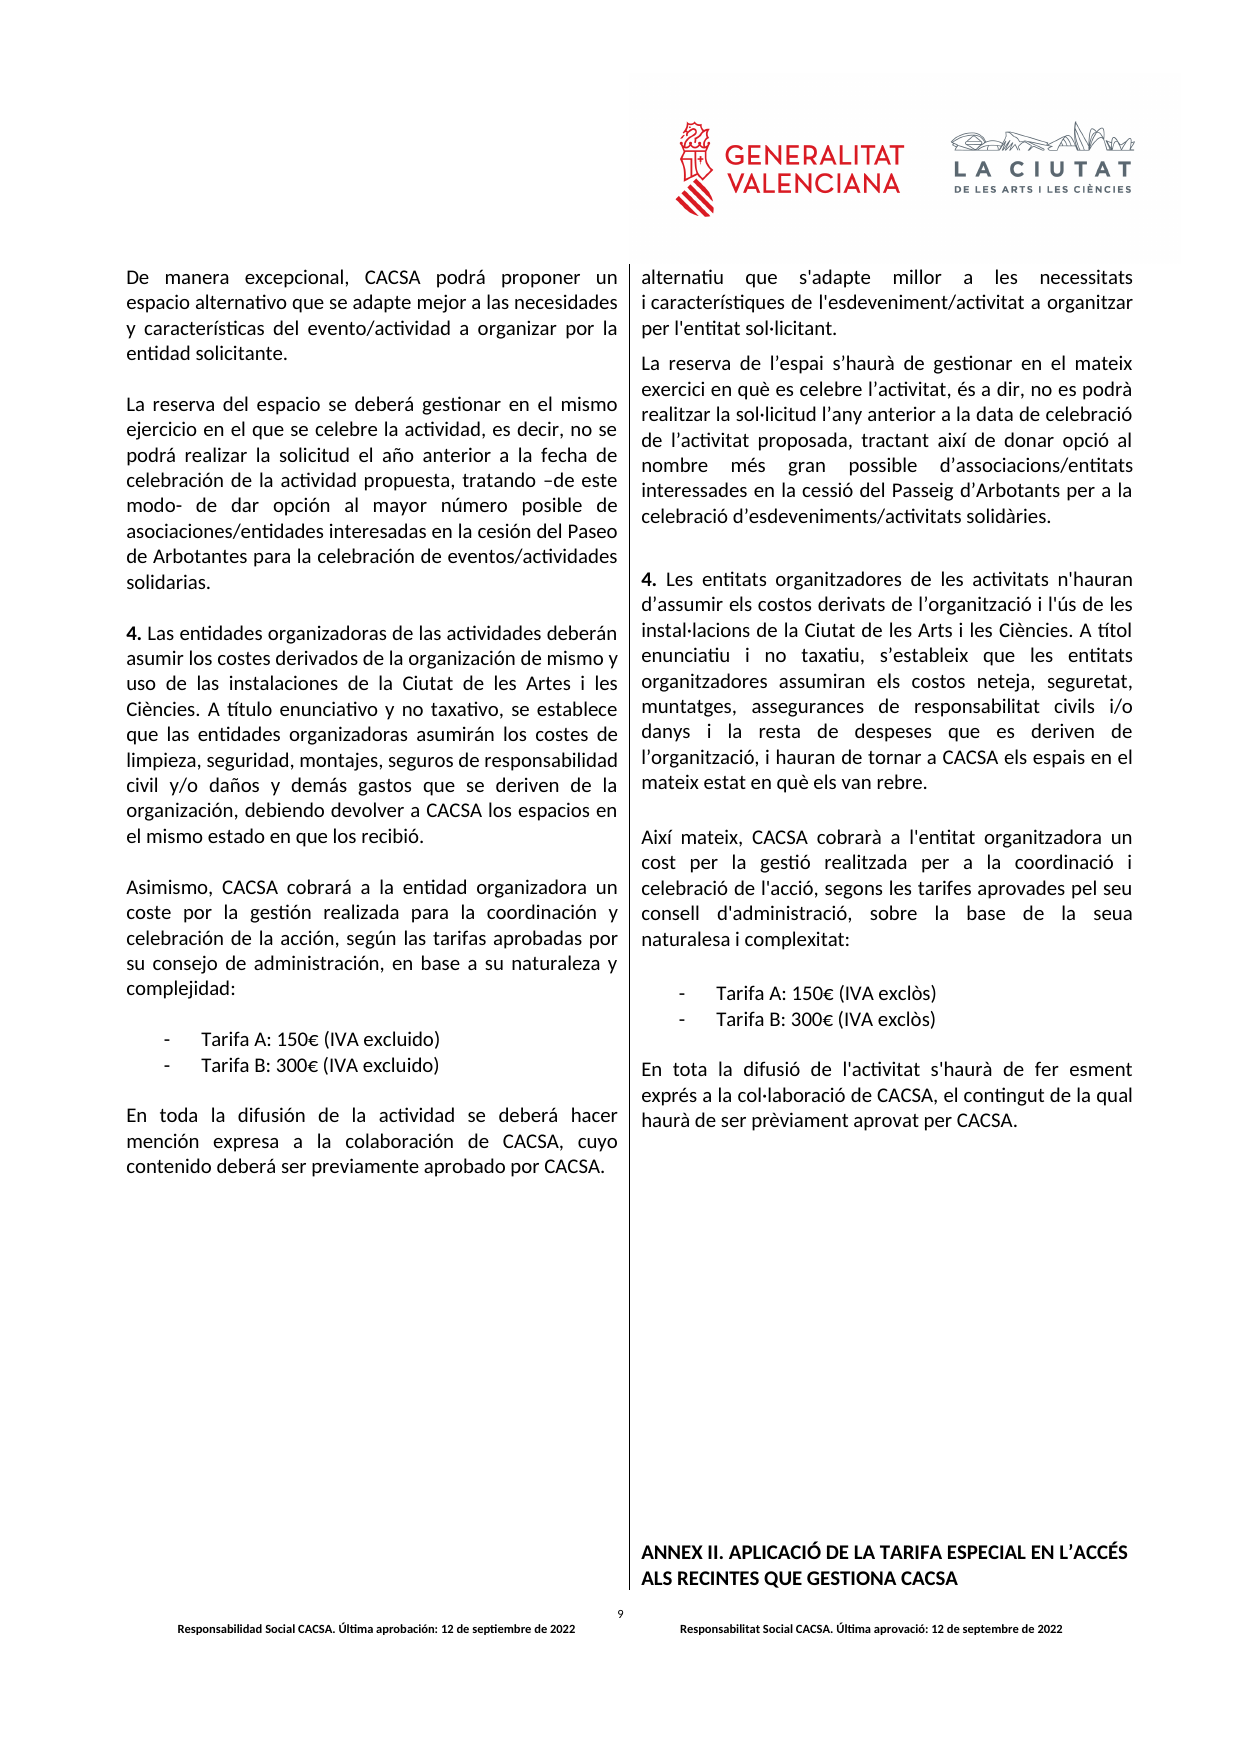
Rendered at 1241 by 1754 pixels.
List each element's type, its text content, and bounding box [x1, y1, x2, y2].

table_header RESPONSABILITAT SOCIAL DE CIUDAD DE LAS ARTES Y DE LAS CIENCIAS, SA. Ciudad de las Artes y de las Ciencias, S.A. (d’ara en avant, CACSA), és l’empresa pública creada pel Decret 225/1991, de 9 de desembre, del Govern Valencià, l’objecte social de la qual, d’acord amb el que preveuen els seus estatuts, és el següent: “La societat tindrà com a objecte: 1. A. La promoció, organització i gestió de totes les activitats que requerisca la preparació, construcció i posada en funcionament dels projectes de la Generalitat Valenciana de la Ciutat de les Arts i les Ciències de València. B. La promoció, organització i gestió de l’explotació de les activitats i serveis que s'han de desenvolupar en els immobles i instal·lacions que integren els projectes a què fa referència el paràgraf anterior. C. La venda d’entrades tant per a productes, espectacles i esdeveniments organitzats per tercers que tinguen lloc en les seues instal·lacions, com per a productes, espectacles o esdeveniments desenvolupats per tercers i que tinguen lloc fora de les instal·lacions de CACSA. D. La prestació de serveis de telemàrqueting per a tercers. E. Prestació de serveis a tercers de consultoria i assistència tècnica en projectes semblants a aquells desenvolupats per la societat, assessorant en matèria de recursos humans, màrqueting, elaboració de plans economicofinancers, firmant els contractes de col·laboració oportuns amb aquests tercers, així com utilitzant els professionals degudament qualificats que siguen requerits. 2. La societat podrà desenvolupar les activitats integrants del seu objecte social, totalment o parcialment, de mamera indirecta, per mitjà de la titularitat d’accions o participacions en societats amb objecte idèntic o anàleg. Així mateix, podrà constituir als mateixos fins altres societats en què participen qualssevol altres entitats públiques o privades i/o persones físiques o jurídiques. Tot el que calga es farà a través dels oportuns professionals amb títol oficial. El model de gestió de CACSA està basat en els resultats però també en la forma d’obtindre'ls, i contribueix al desenvolupament sostenible de la societat, tal com s'exposa en el seu pla estratègic i valors d’empresa. CACSA aprovà la seua política de responsabilitat social el 30 de març de 2016, havent-se modificat a les dates següents, pel consell d’administració: 26 de juny de 2017, 29 de març de 2018, 28 de setembre de 2018, 18 de desembre de 2019, 29 de juny i 21 de desembre de 2020 i 12 de setembre de 2022. L’instrument bàsic per l’organització, funcionament i seguiment de totes les actuacions de l’entitat basat en el compromís de CACSA serà el que es desenvolupa a continuació, després de l’última modificació realitzada pel consell d’administració. TÍTOL I CONSIDERACIONS GENERALS Article 1. Objecte És objecte d'aquest document reconèixer expressament la responsabilitat social de Ciudad de las Artes y de las Ciencias, SA (d’ara en avant, CACSA) i aprovar la seua política en aquesta matèria, a fi de contribuir al desenvolupament sostenible de la societat. Aquesta política es desenvoluparà en el Pla de Responsabilitat Social que aprove CACSA. Article 2. Finalitat CACSA persegueix les finalitats següents amb l’aprovació d'aquest document: Contribuir a la sensibilització de la societat sobre les problemàtiques de desigualtat social i de gènere, així com les ambientals. Facilitar l’accés a l’oci i a la ciència de determinats col·lectius i institucions amb limitacions econòmiques, així com a col·lectius i persones en risc d'exclusió social en general, i en particular a col·lectius o persones amb discapacitat i víctimes de violència de gènere. Contribuir a la sostenibilitat ambiental. Fomentar la contractació pública socialment responsable. Es consideraran, entre uns altres, col·lectius o entitats en risc d'exclusió social i/o amb recursos econòmics limitats les següents: CAES (Centres d'Acció Educativa Singular), associacions de malalties rares, associacions de víctimes de violència de gènere, associacions d'immigrants i minories racials, associacions de persones amb discapacitat y associacions de expresidiarisis, expresidiaries o familiars. Article 3. Publicitat Aquest document serà publicat en la portal de transparència de l’entitat “Ciutat Oberta” http://www.cac.es/transparencia/, a l'efecte de dotar de la màxima transparència i equitat aquest compromís de responsabilitat social. CACSA difondrà les actuacions realitzades a través del seu portal de transparència, en les condicions establides en els títols IV i V. TÍTOL II DESENVOLUPAMENT DE LA POLÍTICA DE RESPONSABILITAT SOCIAL DE CACSA Article 4. Principals línies d’actuació CACSA desenvoluparà la seua política de responsabilitat social principalment per mitjà de les línies d’actuació següents: 1.1. Oferiment dels seus recursos a entitats sense ànim de lucre, i excepcionalment a persones físiques, que es desenvolupen en el capítol 1 d'aquest títol. 1.2. Organització d’esdeveniments i/o activitats amb fins socials/ambientals, i/o científiques que es desenvolupen en el capítol 2 d'aquest títol. 1.3. Definició d’estratègies que contribuïsquen a minimitzar l’impacte ambiental de les activitats exercides per CACSA, segons es desenvolupa en el capítol 3 d'aquest títol. 1.4. Definició d’estratègies que fomenten l’accessibilitat global de les persones amb discapacitat, segons es desenvolupa en el capítol 4 d'aquest títol. 1.5. Realització d’una contractació socialment responsable d’acord amb el que estableix la normativa de contractació pública aplicable a CACSA, com poder adjudicador, segons es desenvolupa en el capítol 5 d'aquest Títol. 2. Per poder ser beneficiaris del recursos de CACSA que s’estableixen als apartats 1.1. i 1.2., l (a excepció del benefici als emprenedors), les entitats sol·licitants hauran de tindre un objecte social i la activitat a realitzar haurà de ser social, mediambiental o científica, en el casos en que siga aplicable. Tot això, a l’efecte del compliment de la finalitat de la present política de responsabilitat social. Capítol 1. Recursos de CACSA Article 5. Recursos posats a disposició de col·lectius/entitats sense ànim de lucre, i excepcionalment a persones físiques. 1. CACSA posarà a disposició de les entitats sense ànim de lucre, i excepcionalment a persones físiques, els recursos següents: 1.1. L’espai del Passeig d’Arbotants de l’Umbracle de la Ciutat de les Arts i les Ciències per a l’exercici d’activitats públiques, amb fins socials/ambientals, organitzades per entitats sense ànim de lucre, que ho hagen sol·licitat a CACSA. 1.2. Aplicació d’una tarifa especial en l’accés als recintes gestionats per CACSA a col·lectius socialment desfavorits i amb limitacions econòmiques, i excepcionalment a persones físiques. Aquesta tarifa especial serà equivalent a la tarifa per a grups escolars, independentment del nombre de persones que ens visiten. 1.3. Aplicació d’un descompte del 30% en l’arrendament dels espais de la Ciutat de les Arts i les Ciències, gestionats per CACSA, per a la celebració d’activitats i esdeveniments que complisquen els requisits del punt 1.1. anterior, es a dir, que tinguin fins socials/ambientals i estiguin organitzats per entitats sense ànim de lucre. 1.4. L’espai del Carrer Menor del Museu de les Ciències de València i el vestíbul de l’Hemisfèric per a l’exhibició de continguts expositius o divulgació d’activitats, sempre adaptat al seu programa museològic. 1.5. Donació d’equipament inservible per a la gestió de la Ciutat de les Arts i les Ciències 1.6. Ús de les imatges de la Ciutat de les Arts i les Ciències per emprenedors amb activitat econòmica en territori espanyol. 1.5 Il·luminació del edifici del Museu amb motiu de la celebració de efemèrides i commemoracions que tinguen com a finalitat sensibilitzar a la societat de determinades problemàtiques socials i/o ambientals. 2. Els criteris i les normes per a l’aplicació de cada un dels recursos de CACSA indicats anteriorment seran els que s’estableixen en els annexos I, II, III, IV, V, VI i VII. Capítol 2. Organització i col·laboració en activitats socials, ambientals o científiques Article 6. Organització i col·laboració d’esdeveniments y/o activitats socials/ambientals i /o científiques amb impacte social. 6.1. CACSA organitzarà esdeveniments i/o activitats socials, ambientals i/o científiques en tots els espais de la Ciutat de les Arts i les Ciències que gestiona, ja que és un centre de divulgació científica i cultural, podent comptar amb el suport d’institucions o entitats públiques o privades . 6.2. CACSA podrà col·laborar en esdeveniments i/o activitats socials, ambientals i/o científiques, que siguen proposades per institucions o entitats públiques o privades per desenvolupar en tots els espais de la Ciutat de les Arts i les Ciències que gestiona. 6.3. La participació o col·laboració de CACSA s’articularà per mitjà de la firma del corresponent acord o conveni de col·laboració, després de la seua tramitació d’acord amb les normes que s’estableixen en el Decret 176/2014, de 10 d’octubre, del Consell, pel qual es regulen els convenis que subscriga la Generalitat i el seu registre i les modificacions o la normativa que el substituïsca. Capítol 3. Estratègies de sostenibilitat ambiental Article 7. Sostenibilitat ambiental CACSA identificarà i avaluarà els aspectes ambientals derivats de les activitats exercides en les seues instal·lacions i definirà estratègies i programes ambientals, i integrarà la gestió ambiental en la seua gestió, amb l’objectiu d’eliminar o almenys minimitzar i mitigar els impactes negatius en l’ambient i potenciar els positius, i contribuir d’aquesta manera amb la sostenibilitat ambiental. Capítol 4. Accessibilitat global Article 8. Accessibilitat global CACSA realitzarà un diagnòstic del grau d’accessibilitat de les seues instal·lacions, serveis oferits i continguts tenint en compte les necessitats dels col·lectius de persones amb discapacitat. CACSA identificarà i definirà les actuacions a posar en marxa per a garantir una millora de l’accessibilitat global eliminant barreres arquitectòniques i millorant l’accessibilitat en els continguts i en la comunicació i la relació amb aquests col·lectius. Capítol 5. Contractació socialment responsable Article 9. Contractació pública socialment responsable CACSA es compromet a desenvolupar una contractació pública socialment responsable en la realització d’obres, adquisició de béns i contractació de serveis o subministraments, com a instrument per a poder potenciar condicions que afavorisquen les oportunitats d’ocupació, el treball digne, el compliment dels drets socials i laborals, la inclusió social, la igualtat d’oportunitats, l’accessibilitat per a tots i criteris ambientals, i la resta de criteris de responsabilitat social, addicionals als establits en la normativa aplicable. CACSA es compromet a complir la normativa estatal i autonòmica aplicable a cada moment. TÍTOL III SEGUIMENT DE LES ACTUACIONS Article 10. Seguiment de les actuacions CACSA, a través de la seua direcció general, la qual, al seu torn, podrà crear comissions de seguiment, durà a terme el seguiment de totes les actuacions establides en els articles anteriors. Els resultats es presentaran amb caràcter semestral al Consell d’Administració de l’entitat, i es publicarà en el portal de transparència de l’entitat “Ciutat Oberta”. TÍTOL IV MODIFICACIONS Article 11. Modificacions Aquesta política podrà ser modificada o ampliada pel Consell d’Administració de CACSA i, en aquest cas, es donarà la mateixa publicitat a aquest document. ANNEX I. ÚS DE L’ESPAI DEL PASSEIG D’ARBOTANTS DE l’UMBRACLE DE LA CIUTAT DE LES ARTS I LES CIÈNCIES 1. Podran utilitzar l’Espai del Passeig d’Arbotants de l’Umbracle de la Ciutat de les Arts i les Ciències les entitats que complisquen els requisits següents: Entitats sense ànim de lucre o d’utilitat pública, que tinguen un fi social. L’activitat a desenvolupar en els espais de CACSA ha de tindre un fi social/ambiental o científic, bé dirigit a la sensibilització de la societat en general. CACSA únicament permetrà la venda de productes la recaptació dels quals estiga destinada íntegrament a un fi social, i igualment fomentarà la venda de productes de comerç just. L’activitat ha d’estar destinada al públic en general. Això exclou la utilització d’aquest espai per a la celebració d’actes privats. 2. Les entitats interessades en la utilització de l’espai de CACSA hauran de realitzar una petició expressa a CACSA, a través de l'adreça electrònica responsabilidadsocial@cac.es, a la qual s’haurà d’incorporar la informació i la documentació justificativa següent: Presentació de l’entitat, acompanyada del document de constitució on conste el seu objecte social. Còpia del document on s’acredite el poder del firmant en cas que no s’incloga en el document anterior, juntament amb la còpia del DNI. Descripció de l’esdeveniment a realitzar i la finalitat perseguida. 3. CACSA resoldrà sobre la petició expressament, per estricte ordre d’entrada, i indicarà a l’entitat sol·licitant la data disponible, en atenció a les peticions prèvies existents, així com el calendari d’ocupació d’espais global de l’entitat. Confirmada la data de celebració de l’activitat, les parts formalitzaran la corresponent cessió d’acord amb el que disposa l’article 91 Llei 14/2003, de 10 d’abril, de Patrimoni de la Generalitat Valenciana. En cas de denegació de la sol·licitud, s'hi motivarà expressament. De manera excepcional, CACSA podrà proposar un espai alternatiu que s'adapte millor a les necessitats i característiques de l'esdeveniment/activitat a organitzar per l'entitat sol·licitant. La reserva de l’espai s’haurà de gestionar en el mateix exercici en què es celebre l’activitat, és a dir, no es podrà realitzar la sol·licitud l’any anterior a la data de celebració de l’activitat proposada, tractant així de donar opció al nombre més gran possible d’associacions/entitats interessades en la cessió del Passeig d’Arbotants per a la celebració d’esdeveniments/activitats solidàries. 4. Les entitats organitzadores de les activitats n'hauran d’assumir els costos derivats de l’organització i l'ús de les instal·lacions de la Ciutat de les Arts i les Ciències. A títol enunciatiu i no taxatiu, s’estableix que les entitats organitzadores assumiran els costos neteja, seguretat, muntatges, assegurances de responsabilitat civils i/o danys i la resta de despeses que es deriven de l’organització, i hauran de tornar a CACSA els espais en el mateix estat en què els van rebre. Així mateix, CACSA cobrarà a l'entitat organitzadora un cost per la gestió realitzada per a la coordinació i celebració de l'acció, segons les tarifes aprovades pel seu consell d'administració, sobre la base de la seua naturalesa i complexitat: Tarifa A: 150€ (IVA exclòs) Tarifa B: 300€ (IVA exclòs) En tota la difusió de l'activitat s'haurà de fer esment exprés a la col·laboració de CACSA, el contingut de la qual haurà de ser prèviament aprovat per CACSA. ANNEX II. APLICACIÓ DE LA TARIFA ESPECIAL EN L’ACCÉS ALS RECINTES QUE GESTIONA CACSA 1. CACSA aplicarà una tarifa especial per a atendre les necessitats d’oci i de ciència de determinats col·lectius i institucions en risc d’exclusió social i/o amb limitacions econòmiques. Com a norma general, s’aplicarà com a màxim la tarifa de grup escolar, independentment del nombre de persones que realitzen la visita. Aquesta tarifa és la més econòmica de les que disposa la Ciutat de les Arts i les Ciències. De manera excepcional aquesta tarifa podrà aplicar-se individualment a persones víctimes de maltractament o abusos, com per exemple, violència de gènere. En el cas de col·lectius “escolars” i “centres de menors” en risc d'exclusió social o amb recursos econòmics limitats, a els qui ja els correspondria per la seua condició escolar aquesta tarifa especial, se'ls aplicarà un descompte d'un 25% sobre la mateixa. 2. Es podran beneficiar d’aquestes tarifes aquells col·lectius/entitats que acrediten limitacions en els seus recursos econòmics, generalment coincidint amb entitats que agrupen persones en risc d’exclusió social i que tinguen un fi social. 3. A les entitats interessades que s’aplique aquesta tarifa especial hauran de realitzar una petició expressa a CACSA,a través de l'adreça electrònica reservas@cac.es o responsabilidadsocial@cac.es, o trucant al centre de atenció telefònica de CACSA, aportant document acreditatiu de la seua condició, segons l’apartat anterior. 4. CACSA resoldrà sobre la petició expressament i indicarà a l’entitat sol·licitant la tarifa definitiva a aplicar segons el que s'indica anteriorment, així com les gratuïtats assignades als acompanyants/monitors. Confirmada la data de visita, des del Centre d’Atenció Telefónica de CACSA es procedirà a realitzar la corresponent reserva, segons el que s'ha informat. En cas de denegació de la sol·licitud aquesta es motivarà expressament. De manera excepcional CACSA podrà lliurar un nombre determinat d'invitacions, en funció de la naturalesa de la petició realitzada, i en aquells casos en els quals la fi social i ús de les mateixes estiga suficientment justificat i acreditat. ANNEX III. DESCOMPTE EN EL LLOGUER DELS ESPAIS DE LA CIUTAT DE LES ARTS I LES CIÈNCIES PER A L’ORGANITZACIÓ D’ACTES I ESDEVENIMENTS Les entitats sense ànim de lucre que complisquen els requisits establits en l’annex I i sol·liciten el lloguer d’algú dels espais de Ciuat de les Arts i les Ciències, gestionats per CACSA, podran beneficiar-se de l’aplicació d’un descompte del 30% en les tarifes de CACSA per al lloguer dels seus espais. L’ús dels espais es regirà per la normativa general de CACSA, en la contractació de la qual es farà constar aquest descompte. ANNEX IV. ÚS DELS ESPAIS DE CACSA PER A CONTINGUTS EXPOSITIUS 1. Es podrà utilitzar l’espai del Carrer Menor del Museu dels Ciències (zona de lliure accés per als visitants de la Ciutat de les Arts i les Ciències) per part d’entitats que complisquen els requisits següents: Entitats sense ànim de lucre i/o d’utilitat pública, que tinguen un fi social. Col·laboració amb entitats privades com a organitzadores del contingut expositiu a exhibir. La proposta de contingut siga d’àmbit científic i/o amb fins socials i ambientals. 2. Les entitats interessades en la utilització de l’espai de CACSA hauran de realitzar una petició expressa a CACSA, a través de l'adreça electrònica responsabilidadsocial@cac.es, a la qual s’haurà d’incorporar la informació i documentació justificativa següent: Presentació de l’entitat, acompanyada amb el document de constitució on conste el seu objecte social. Còpia del document on s’acredite el poder del firmant en cas que no s’incloga en el document anterior, juntament amb la còpia del DNI. Descripció del contingut expositiu a exhibir. Declaració del fi benèfic i la posterior justificació. 3. CACSA resoldrà sobre la petició expressament, per estricte ordre d’entrada, i indicarà a l’entitat sol·licitant la data disponible, en atenció a les peticions prèvies existents, així com el calendari d’ocupació d’espais de la zona i la seua compatibilitat amb els continguts del Museu de les Ciències de València. Confirmada la data d’exhibició de l’exposició, les parts formalitzaran el corresponent contracte de cessió del contingut expositiu. En cas de denegació de la sol·licitud, aquesta es motivarà expressament. 4. Les entitats cedents hauran d’assumir la contractació i els costos derivats del transport d’anada i tornada, muntatge i posterior desmuntatge de l’exposició, personal d’atenció al públic, manteniments específics, assegurança de responsabilitat civil i/o danys i la resta de serveis o subministraments necessaris per a la correcta exhibició i explotació d'aquesta en el Museu de les Ciències de València. Així mateix, en tota la difusió de l’activitat s’haurà de fer menció expressa a la col·laboració de CACSA, el contingut de la qual haurà de ser prèviament aprovat per CACSA. 5. En el cas que la Ciutat dels Arts i les Ciències col·labore amb alguna entitat privada, esta col·laboració, en cap cas, podrà suposar un benefici econòmic per a l’entitat organitzadora amb qui es firme l’acord de col·laboració, independentment si es subcontracta algun servici a tercers. ANNEX V. DONACIÓ D’EQUIPAMENT INSERVIBLE PER LA GESTIÓN DE LA CIUTAT DE LES ARTS I LES CIÈNCIES La Ciutat de les Arts i les Ciències podrà donar l'equipament que siga inservible per a la seua gestió, perquè queden obsolets per a la realització de les seues activitats, a entitats públiques o privades amb un fi social. Aquesta donació s’articularà per mitjà de la firma del corresponent acord o conveni de col·laboració, després de la seua tramitació d’acord amb les normes que s’estableixen en el Decret 176/2014, de 10 d’octubre, del Consell, pel qual es regulen els convenis que subscriga la Generalitat i el seu registre i les modificacions o la normativa que el substituïsca. ANNEX VI. ÚS DE LES IMATGES DE CACSA PER A EMPRENEDORS AMB ACTIVITAT ECONÒMICA EN TERRITORI ESPANYOL S’autoritza l’ús de les imatges de la Ciutat dels Arts i les Ciències durant els dos primers anys de la seua activitat econòmica en territori espanyol als emprenedors que estiguen exempts del IAE de la dita activitat econòmica, presentant certificat tributari de IAE a l’adreça de correu electrònic actosyeventos@cac.es. ANNEX VII. IL·LUMINACIÓ DELS EDIFICIS DE LA CIUTAT DELS ARTS I ELS CIÈNCIES Es podrà il·luminar el Tester del Museu i la Platja de l’Hemisfèric, una vegada al mes, amb l’objectiu de conscienciar a la societat sobre una problemàtica d’interés social general. Els requisits a complir són: Els sol·licitants hauran de ser entitats sense ànim de lucre i/o utilitat pública, que tinguen un fi social. Les entitats interessades en la il·luminació dels esmentats recintes de CACSA hauran de realitzar una petició expressa a CACSA, a través del mail responsabilidadsocial@cac.es. CACSA resoldrà la petició expressament, per estricte orde d’entrada i indicarà a l’entitat sol·licitant si la data està disponible, en atenció a les peticions prèvies existents, així com al calendari d’ocupació d’espais i la seua compatibilitat amb la seua activitat principal. En cas de denegació de la sol·licitud es motivarà expressament. [630, 264, 1145, 1590]
table_header De manera excepcional, CACSA podrá proponer un espacio alternativo que se adapte mejor a las necesidades y características del evento/actividad a organizar por la entidad solicitante. La reserva del espacio se deberá gestionar en el mismo ejercicio en el que se celebre la actividad, es decir, no se podrá realizar la solicitud el año anterior a la fecha de celebración de la actividad propuesta, tratando –de este modo- de dar opción al mayor número posible de asociaciones/entidades interesadas en la cesión del Paseo de Arbotantes para la celebración de eventos/actividades solidarias. 4. Las entidades organizadoras de las actividades deberán asumir los costes derivados de la organización de mismo y uso de las instalaciones de la Ciutat de les Artes i les Ciències. A título enunciativo y no taxativo, se establece que las entidades organizadoras asumirán los costes de limpieza, seguridad, montajes, seguros de responsabilidad civil y/o daños y demás gastos que se deriven de la organización, debiendo devolver a CACSA los espacios en el mismo estado en que los recibió. Asimismo, CACSA cobrará a la entidad organizadora un coste por la gestión realizada para la coordinación y celebración de la acción, según las tarifas aprobadas por su consejo de administración, en base a su naturaleza y complejidad: Tarifa A: 150€ (IVA excluido) Tarifa B: 300€ (IVA excluido) En toda la difusión de la actividad se deberá hacer mención expresa a la colaboración de CACSA, cuyo contenido deberá ser previamente aprobado por CACSA. [115, 264, 629, 1590]
